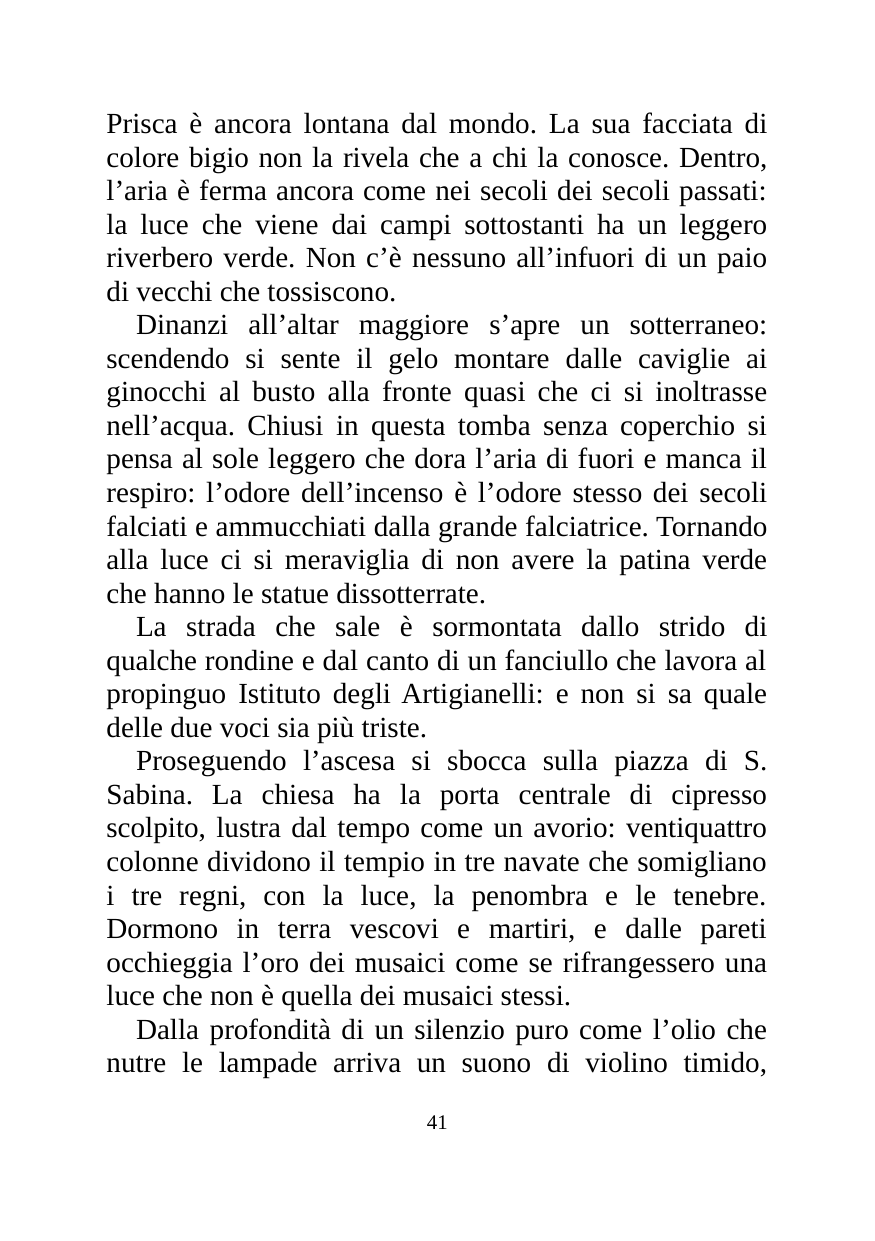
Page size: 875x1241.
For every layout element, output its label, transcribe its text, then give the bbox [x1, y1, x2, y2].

text La strada che sale è sormontata dallo strido di qualche rondine e dal canto di un fanciullo che lavora al propinguo Istituto degli Artigianelli: e non si sa quale delle due voci sia più triste. [106, 609, 768, 743]
text Dalla profondità di un silenzio puro come l’olio che nutre le lampade arriva un suono di violino timido, [106, 1012, 768, 1079]
text Prisca è ancora lontana dal mondo. La sua facciata di colore bigio non la rivela che a chi la conosce. Dentro, l’aria è ferma ancora come nei secoli dei secoli passati: la luce che viene dai campi sottostanti ha un leggero riverbero verde. Non c’è nessuno all’infuori di un paio di vecchi che tossiscono. [106, 106, 768, 307]
text Proseguendo l’ascesa si sbocca sulla piazza di S. Sabina. La chiesa ha la porta centrale di cipresso scolpito, lustra dal tempo come un avorio: ventiquattro colonne dividono il tempio in tre navate che somigliano i tre regni, con la luce, la penombra e le tenebre. Dormono in terra vescovi e martiri, e dalle pareti occhieggia l’oro dei musaici come se rifrangessero una luce che non è quella dei musaici stessi. [106, 743, 768, 1012]
text Dinanzi all’altar maggiore s’apre un sotterraneo: scendendo si sente il gelo montare dalle caviglie ai ginocchi al busto alla fronte quasi che ci si inoltrasse nell’acqua. Chiusi in questa tomba senza coperchio si pensa al sole leggero che dora l’aria di fuori e manca il respiro: l’odore dell’incenso è l’odore stesso dei secoli falciati e ammucchiati dalla grande falciatrice. Tornando alla luce ci si meraviglia di non avere la patina verde che hanno le statue dissotterrate. [106, 307, 768, 609]
